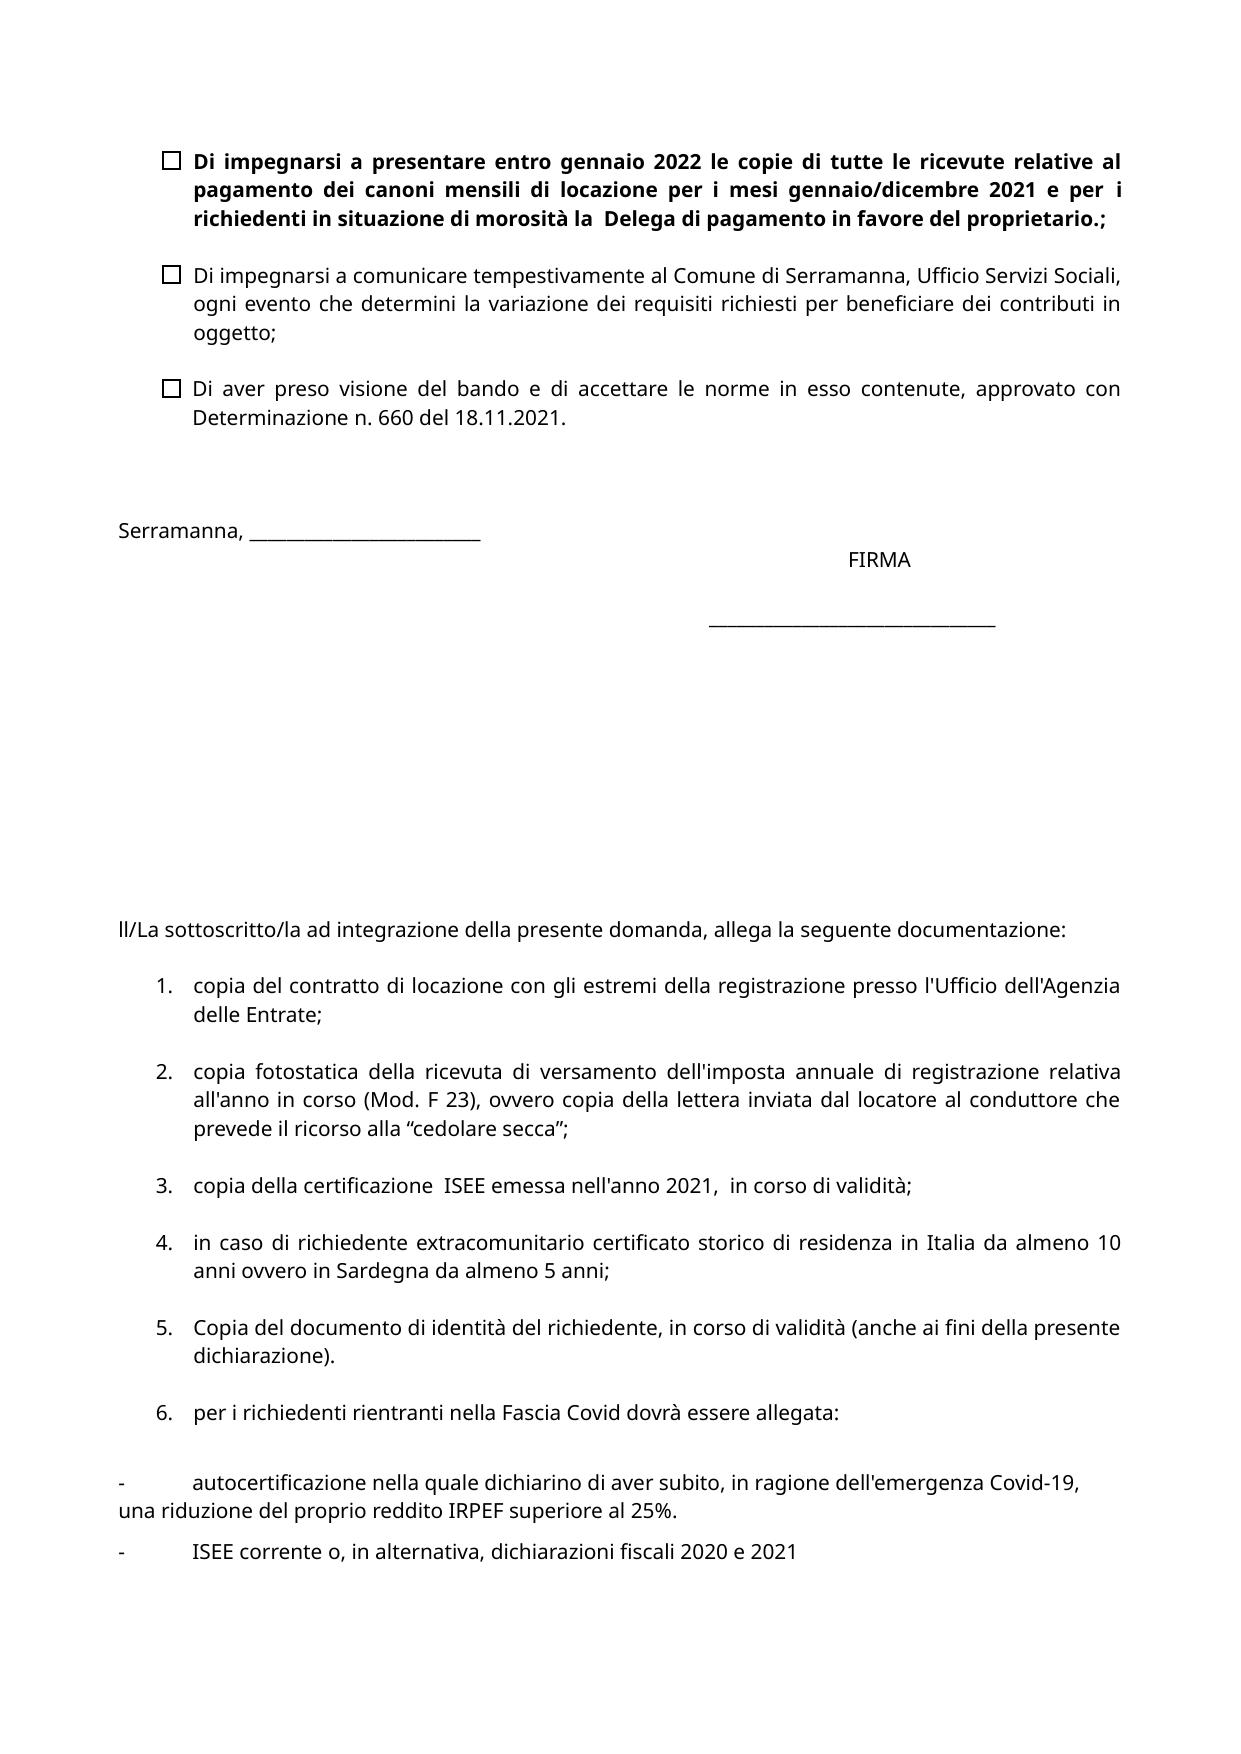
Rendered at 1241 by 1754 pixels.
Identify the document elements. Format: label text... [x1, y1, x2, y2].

list autocertificazione nella quale dichiarino di aver subito, in ragione dell'emergenza Covid-19, una riduzione del proprio reddito IRPEF superiore al 25%. [118, 1468, 1099, 1524]
text FIRMA [118, 545, 1122, 573]
text Di aver preso visione del bando e di accettare le norme in esso contenute, approvato con Determinazione n. 660 del 18.11.2021. [192, 374, 1122, 431]
list copia della certificazione ISEE emessa nell'anno 2021, in corso di validità; [156, 1171, 1122, 1199]
list per i richiedenti rientranti nella Fascia Covid dovrà essere allegata: [156, 1398, 1122, 1427]
list in caso di richiedente extracomunitario certificato storico di residenza in Italia da almeno 10 anni ovvero in Sardegna da almeno 5 anni; [156, 1228, 1122, 1284]
list Copia del documento di identità del richiedente, in corso di validità (anche ai fini della presente dichiarazione). [156, 1313, 1122, 1370]
text Di impegnarsi a comunicare tempestivamente al Comune di Serramanna, Ufficio Servizi Sociali, ogni evento che determini la variazione dei requisiti richiesti per beneficiare dei contributi in oggetto; [193, 261, 1122, 346]
list copia del contratto di locazione con gli estremi della registrazione presso l'Ufficio dell'Agenzia delle Entrate; [156, 972, 1122, 1028]
text _______________________________ [118, 602, 1122, 630]
text Serramanna, _________________________ [118, 517, 1122, 545]
text Di impegnarsi a presentare entro gennaio 2022 le copie di tutte le ricevute relative al pagamento dei canoni mensili di locazione per i mesi gennaio/dicembre 2021 e per i richiedenti in situazione di morosità la Delega di pagamento in favore del proprietario.; [193, 147, 1122, 232]
text ll/La sottoscritto/la ad integrazione della presente domanda, allega la seguente documentazione: [118, 915, 1122, 943]
list ISEE corrente o, in alternativa, dichiarazioni fiscali 2020 e 2021 [118, 1537, 1099, 1565]
list copia fotostatica della ricevuta di versamento dell'imposta annuale di registrazione relativa all'anno in corso (Mod. F 23), ovvero copia della lettera inviata dal locatore al conduttore che prevede il ricorso alla “cedolare secca”; [156, 1057, 1122, 1142]
